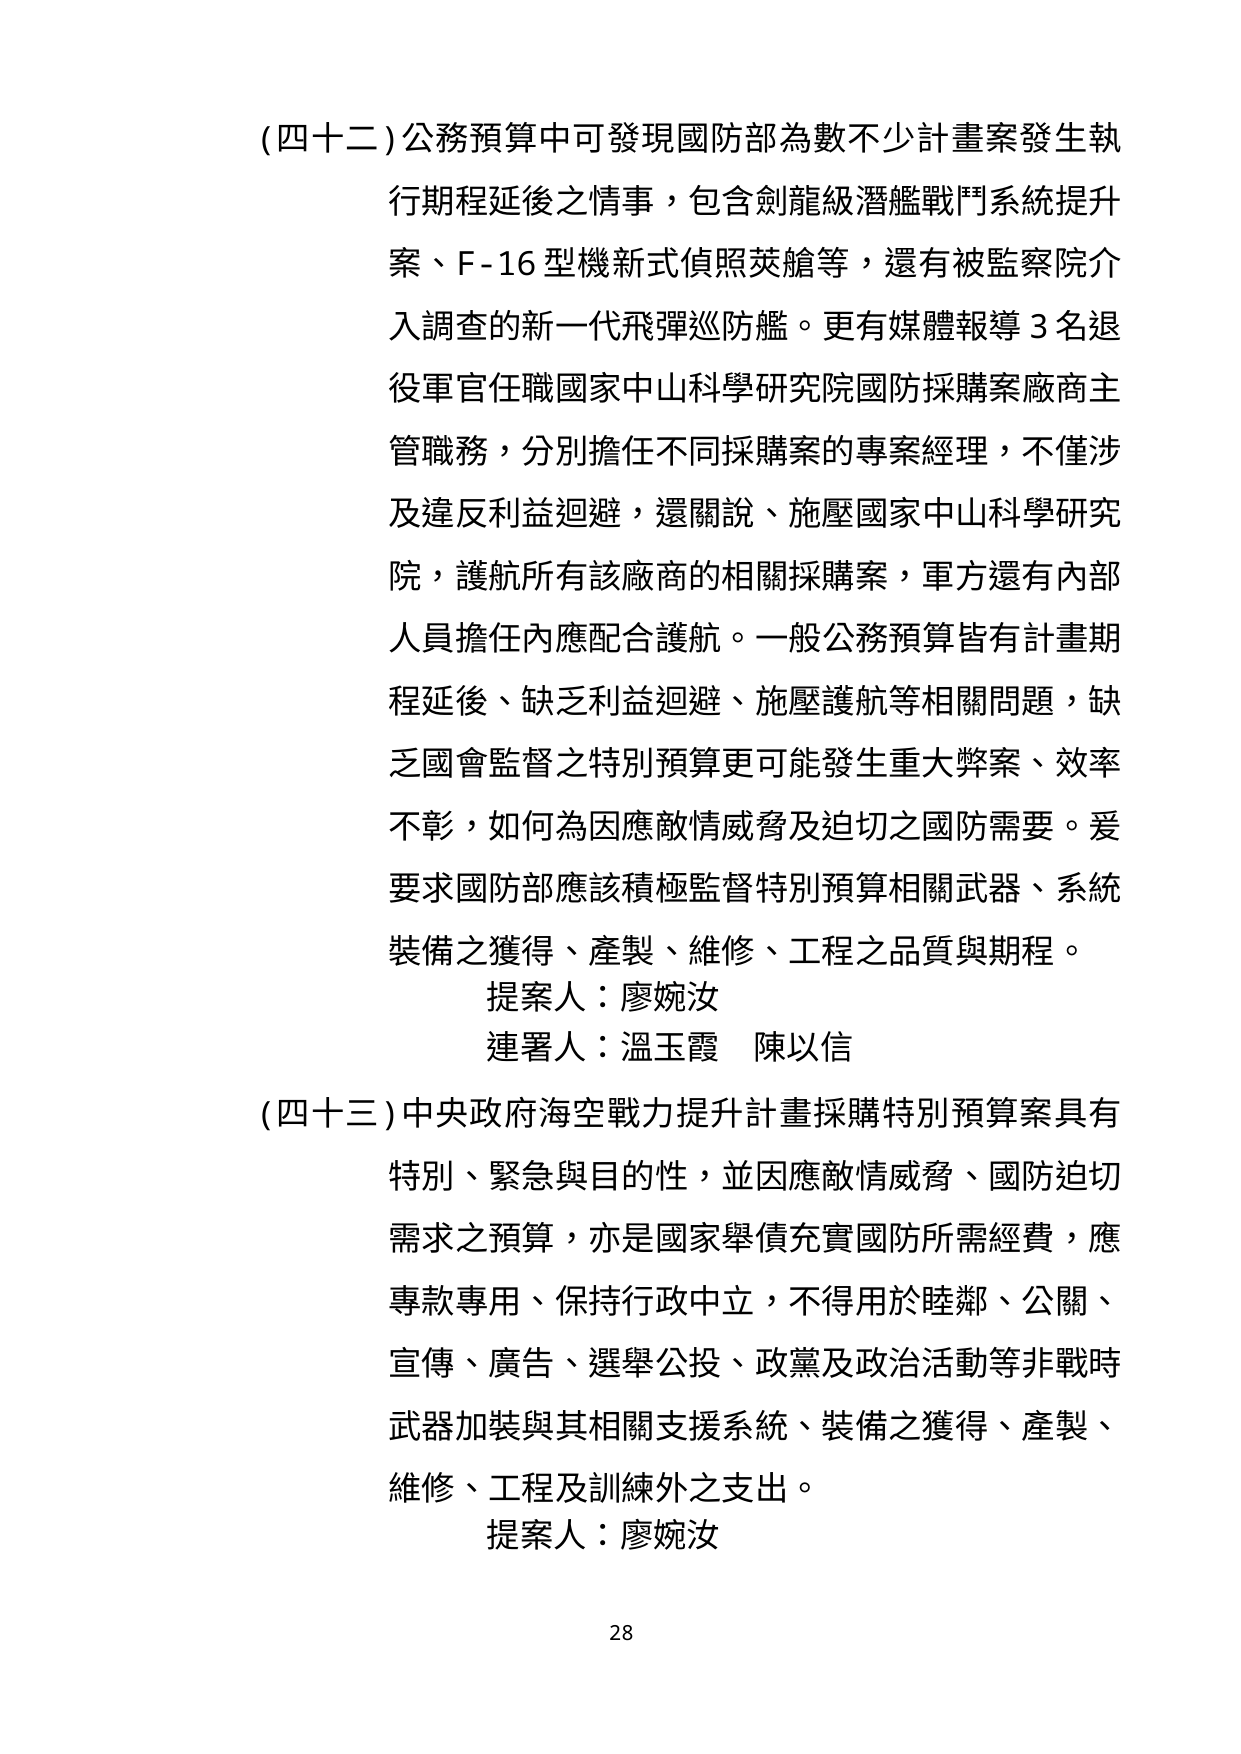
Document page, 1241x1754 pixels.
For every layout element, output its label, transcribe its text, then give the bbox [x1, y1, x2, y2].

text 連署人：溫玉霞 陳以信 [120, 1019, 1122, 1069]
text (四十三)中央政府海空戰力提升計畫採購特別預算案具有特別、緊急與目的性，並因應敵情威脅、國防迫切需求之預算，亦是國家舉債充實國防所需經費，應專款專用、保持行政中立，不得用於睦鄰、公關、宣傳、廣告、選舉公投、政黨及政治活動等非戰時武器加裝與其相關支援系統、裝備之獲得、產製、維修、工程及訓練外之支出。 [256, 1069, 1122, 1507]
text 提案人：廖婉汝 [120, 1507, 1122, 1557]
text 提案人：廖婉汝 [120, 969, 1122, 1019]
text (四十二)公務預算中可發現國防部為數不少計畫案發生執行期程延後之情事，包含劍龍級潛艦戰鬥系統提升案、F-16型機新式偵照莢艙等，還有被監察院介入調查的新一代飛彈巡防艦。更有媒體報導3名退役軍官任職國家中山科學研究院國防採購案廠商主管職務，分別擔任不同採購案的專案經理，不僅涉及違反利益迴避，還關說、施壓國家中山科學研究院，護航所有該廠商的相關採購案，軍方還有內部人員擔任內應配合護航。一般公務預算皆有計畫期程延後、缺乏利益迴避、施壓護航等相關問題，缺乏國會監督之特別預算更可能發生重大弊案、效率不彰，如何為因應敵情威脅及迫切之國防需要。爰要求國防部應該積極監督特別預算相關武器、系統裝備之獲得、產製、維修、工程之品質與期程。 [256, 94, 1122, 969]
